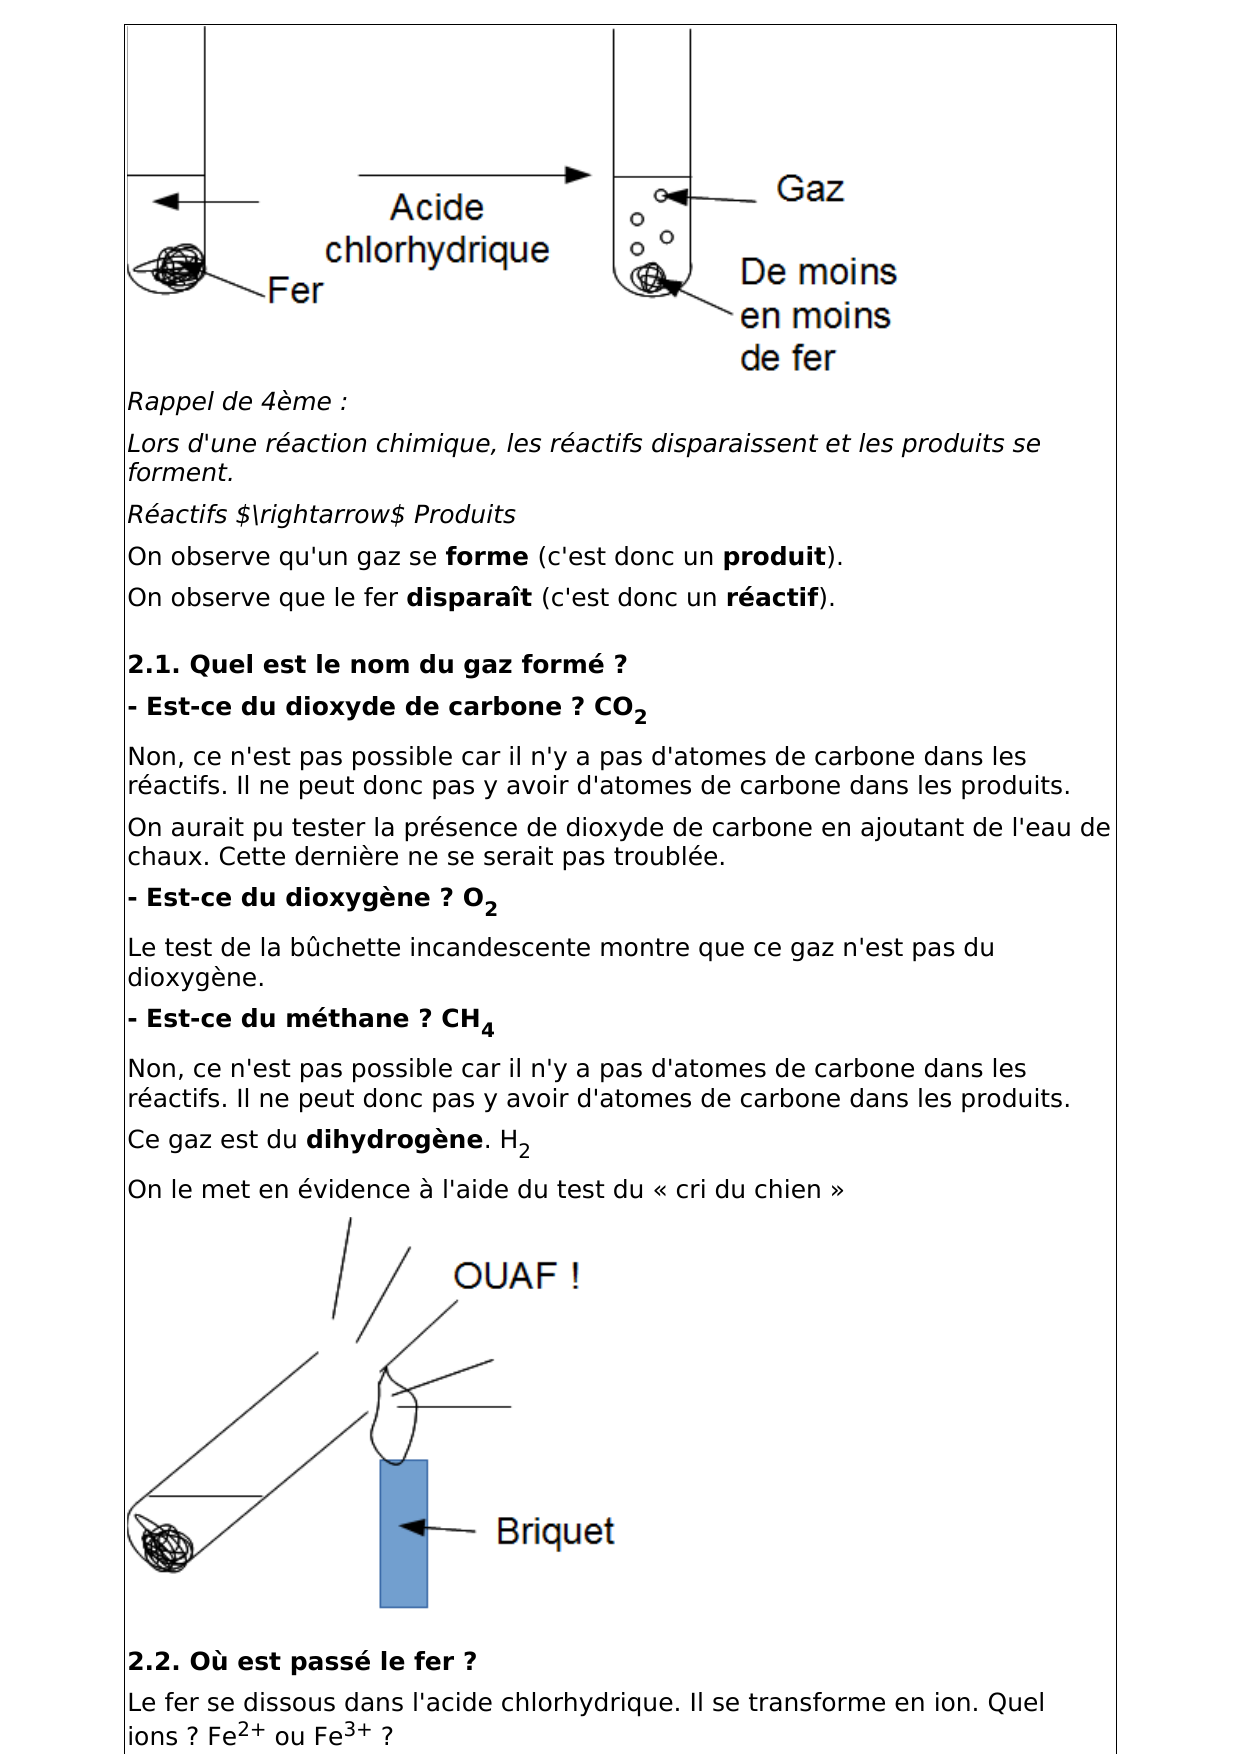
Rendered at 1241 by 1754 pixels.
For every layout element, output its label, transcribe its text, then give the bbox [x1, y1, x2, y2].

picture [127, 1217, 701, 1610]
picture [127, 26, 917, 388]
table_header Rappel de 4ème : Lors d'une réaction chimique, les réactifs disparaissent et les produits se forment. Réactifs $\rightarrow$ Produits On observe qu'un gaz se forme (c'est donc un produit). On observe que le fer disparaît (c'est donc un réactif). 2.1. Quel est le nom du gaz formé ? - Est-ce du dioxyde de carbone ? CO2 Non, ce n'est pas possible car il n'y a pas d'atomes de carbone dans les réactifs. Il ne peut donc pas y avoir d'atomes de carbone dans les produits. On aurait pu tester la présence de dioxyde de carbone en ajoutant de l'eau de chaux. Cette dernière ne se serait pas troublée. - Est-ce du dioxygène ? O2 Le test de la bûchette incandescente montre que ce gaz n'est pas du dioxygène. - Est-ce du méthane ? CH4 Non, ce n'est pas possible car il n'y a pas d'atomes de carbone dans les réactifs. Il ne peut donc pas y avoir d'atomes de carbone dans les produits. Ce gaz est du dihydrogène. H2 On le met en évidence à l'aide du test du « cri du chien » 2.2. Où est passé le fer ? Le fer se dissous dans l'acide chlorhydrique. Il se transforme en ion. Quel ions ? Fe2+ ou Fe3+ ? Après dilution, on rajoute quelques gouttes de soude. On obtient un précipité vert qui montre que l'ion fer II s'est formé. 2.3. Les ions hydrogènes. Si on mesure le pH, on observe que le pH augmente. On en déduit que le nombre d'ion hydrogène diminue. C'est donc un réactif. 2.4. Les ions chlorures Le test au nitrate d'argent montre que les ions chlorures sont présents avant et après la réaction chimique. Ils n'interviennent pas dans la réaction chimique. Bilan : fer + acide chlorhydrique $\rightarrow$ dihydrogène + chlorure de fer II réactifs produits Le fer réagit avec l'acide chlorhydrique pour former du dihydrogène et du chlorure de fer II. [125, 25, 1116, 1754]
